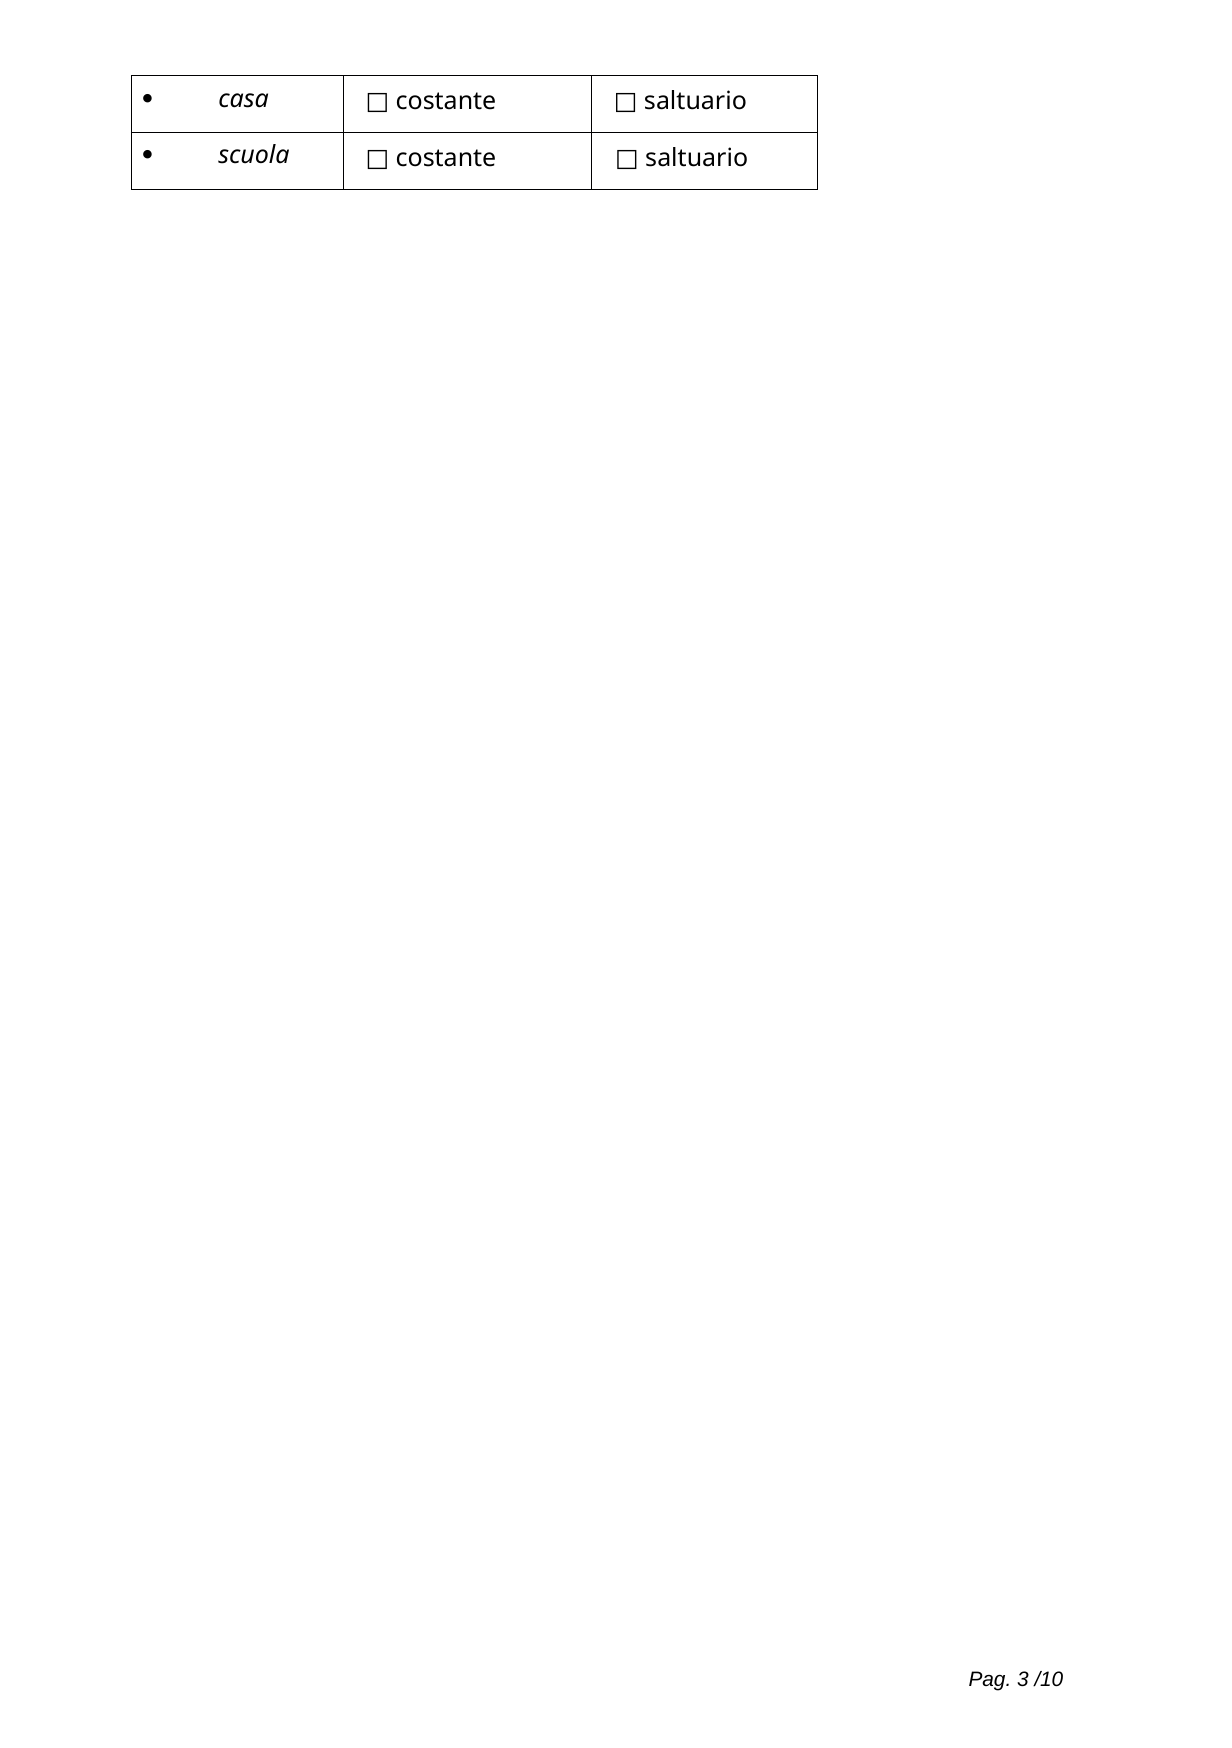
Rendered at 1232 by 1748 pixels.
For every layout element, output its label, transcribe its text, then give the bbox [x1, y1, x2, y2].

table_header □ saltuario [592, 76, 817, 132]
table_cell □ saltuario [592, 133, 817, 188]
table_header □ costante [344, 76, 591, 132]
table_header casa [132, 76, 343, 132]
table_cell scuola [132, 133, 343, 188]
table_cell □ costante [344, 133, 591, 188]
